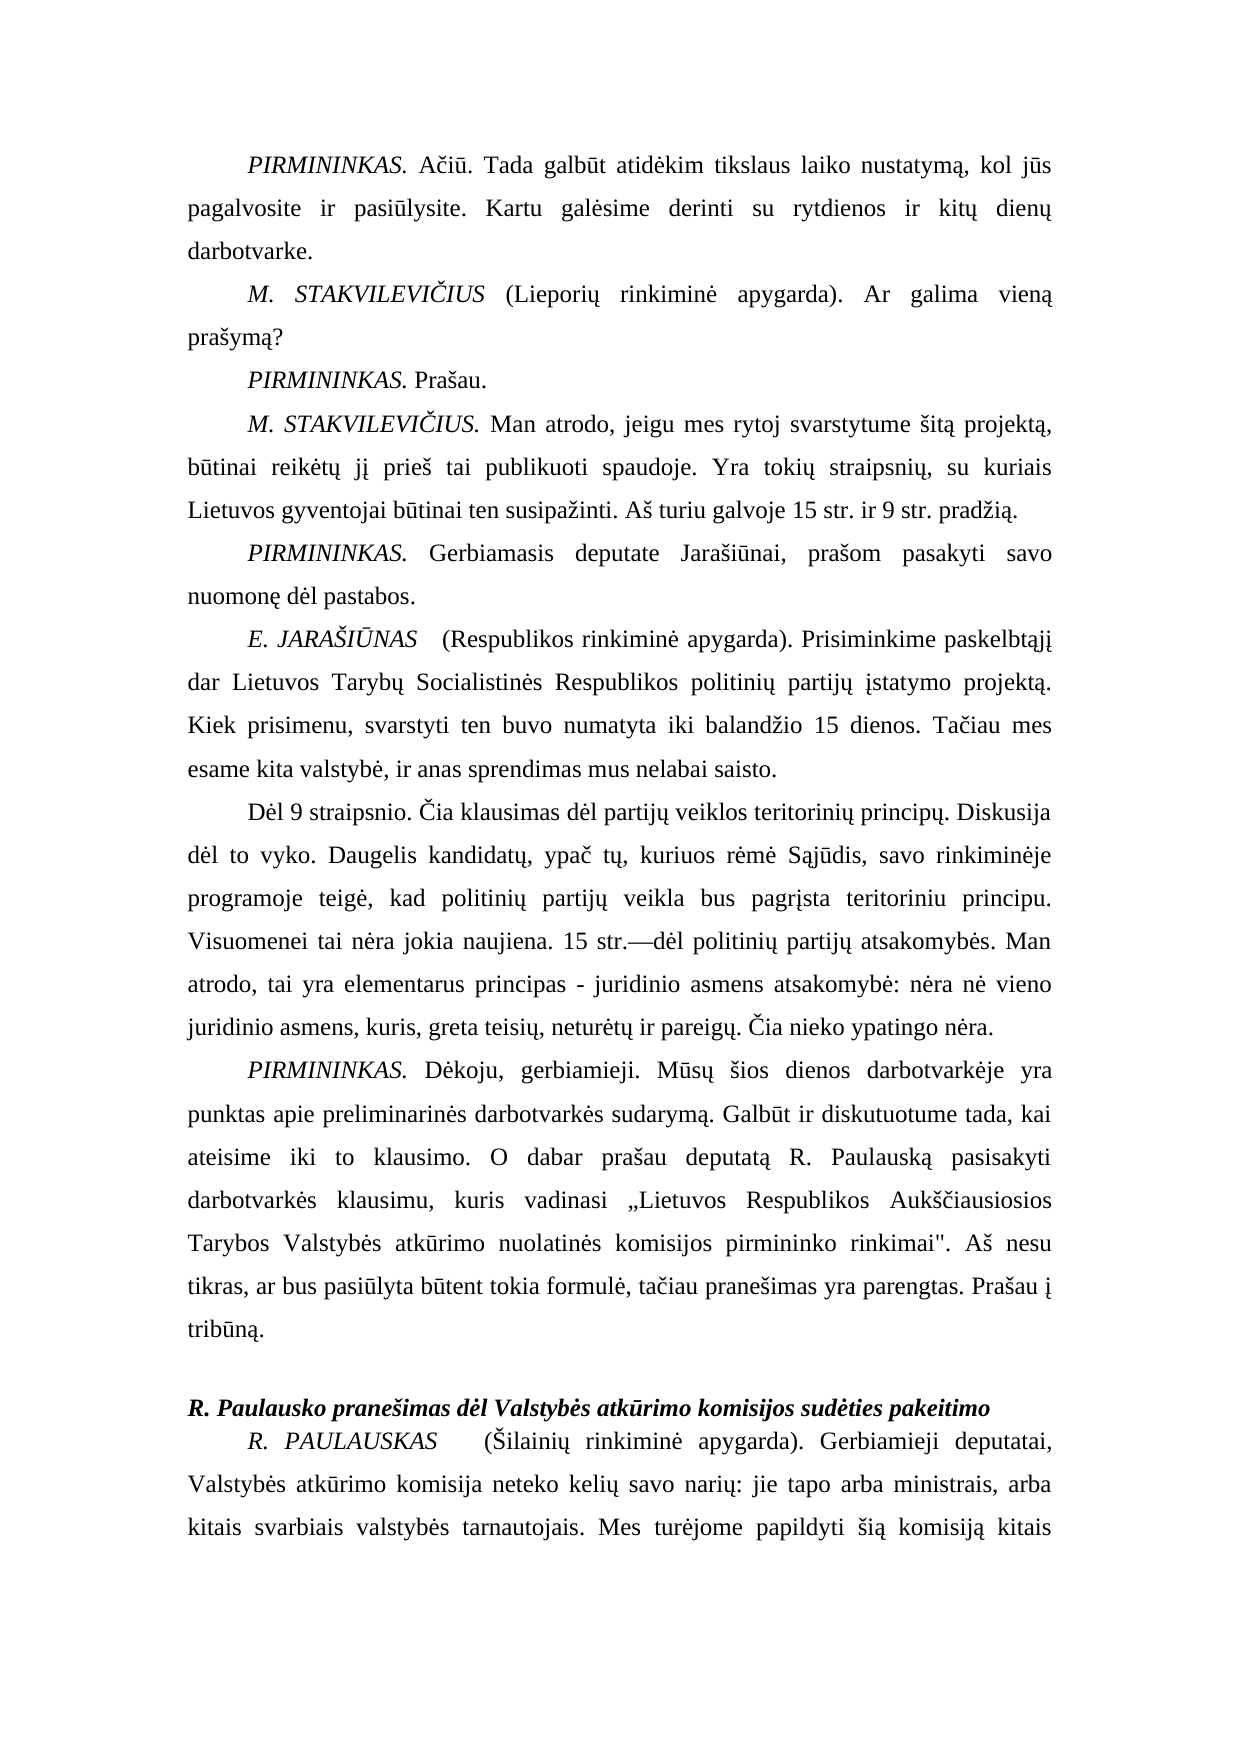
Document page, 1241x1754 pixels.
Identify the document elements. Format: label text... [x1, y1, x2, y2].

text R. Paulauskas (Šilainių rinkiminė apygarda). Gerbiamieji deputatai, Valstybės atkūrimo komisija neteko kelių savo narių: jie tapo arba ministrais, arba kitais svarbiais valstybės tarnautojais. Mes turėjome papildyti šią komisiją kitais [187, 1426, 1053, 1541]
text Pirmininkas. Prašau. [187, 366, 1053, 394]
subtitle R. Paulausko pranešimas dėl Valstybės atkūrimo komisijos sudėties pakeitimo [187, 1393, 1053, 1422]
text M. Stakvilevičius (Lieporių rinkiminė apygarda). Ar galima vieną prašymą? [187, 279, 1053, 351]
text E. JarašiŪnas (Respublikos rinkiminė apygarda). Prisiminkime paskelbtąjį dar Lietuvos Tarybų Socialistinės Respublikos politinių partijų įstatymo projektą. Kiek prisimenu, svarstyti ten buvo numatyta iki balandžio 15 dienos. Tačiau mes esame kita valstybė, ir anas sprendimas mus nelabai saisto. [187, 624, 1053, 782]
text Dėl 9 straipsnio. Čia klausimas dėl partijų veiklos teritorinių principų. Diskusija dėl to vyko. Daugelis kandidatų, ypač tų, kuriuos rėmė Sąjūdis, savo rinkiminėje programoje teigė, kad politinių partijų veikla bus pagrįsta teritoriniu principu. Visuomenei tai nėra jokia naujiena. 15 str.—dėl politinių partijų atsakomybės. Man atrodo, tai yra elementarus principas - juridinio asmens atsakomybė: nėra nė vieno juridinio asmens, kuris, greta teisių, neturėtų ir pareigų. Čia nieko ypatingo nėra. [187, 797, 1053, 1041]
text Pirmininkas. Dėkoju, gerbiamieji. Mūsų šios dienos darbotvarkėje yra punktas apie preliminarinės darbotvarkės sudarymą. Galbūt ir diskutuotume tada, kai ateisime iki to klausimo. O dabar prašau deputatą R. Paulauską pasisakyti darbotvarkės klausimu, kuris vadinasi „Lietuvos Respublikos Aukščiausiosios Tarybos Valstybės atkūrimo nuolatinės komisijos pirmininko rinkimai". Aš nesu tikras, ar bus pasiūlyta būtent tokia formulė, tačiau pranešimas yra parengtas. Prašau į tribūną. [187, 1056, 1053, 1343]
text Pirmininkas. Ačiū. Tada galbūt atidėkim tikslaus laiko nustatymą, kol jūs pagalvosite ir pasiūlysite. Kartu galėsime derinti su rytdienos ir kitų dienų darbotvarke. [187, 150, 1053, 265]
text M. Stakvilevičius. Man atrodo, jeigu mes rytoj svarstytume šitą projektą, būtinai reikėtų jį prieš tai publikuoti spaudoje. Yra tokių straipsnių, su kuriais Lietuvos gyventojai būtinai ten susipažinti. Aš turiu galvoje 15 str. ir 9 str. pradžią. [187, 409, 1053, 524]
text Pirmininkas. Gerbiamasis deputate Jarašiūnai, prašom pasakyti savo nuomonę dėl pastabos. [187, 538, 1053, 610]
